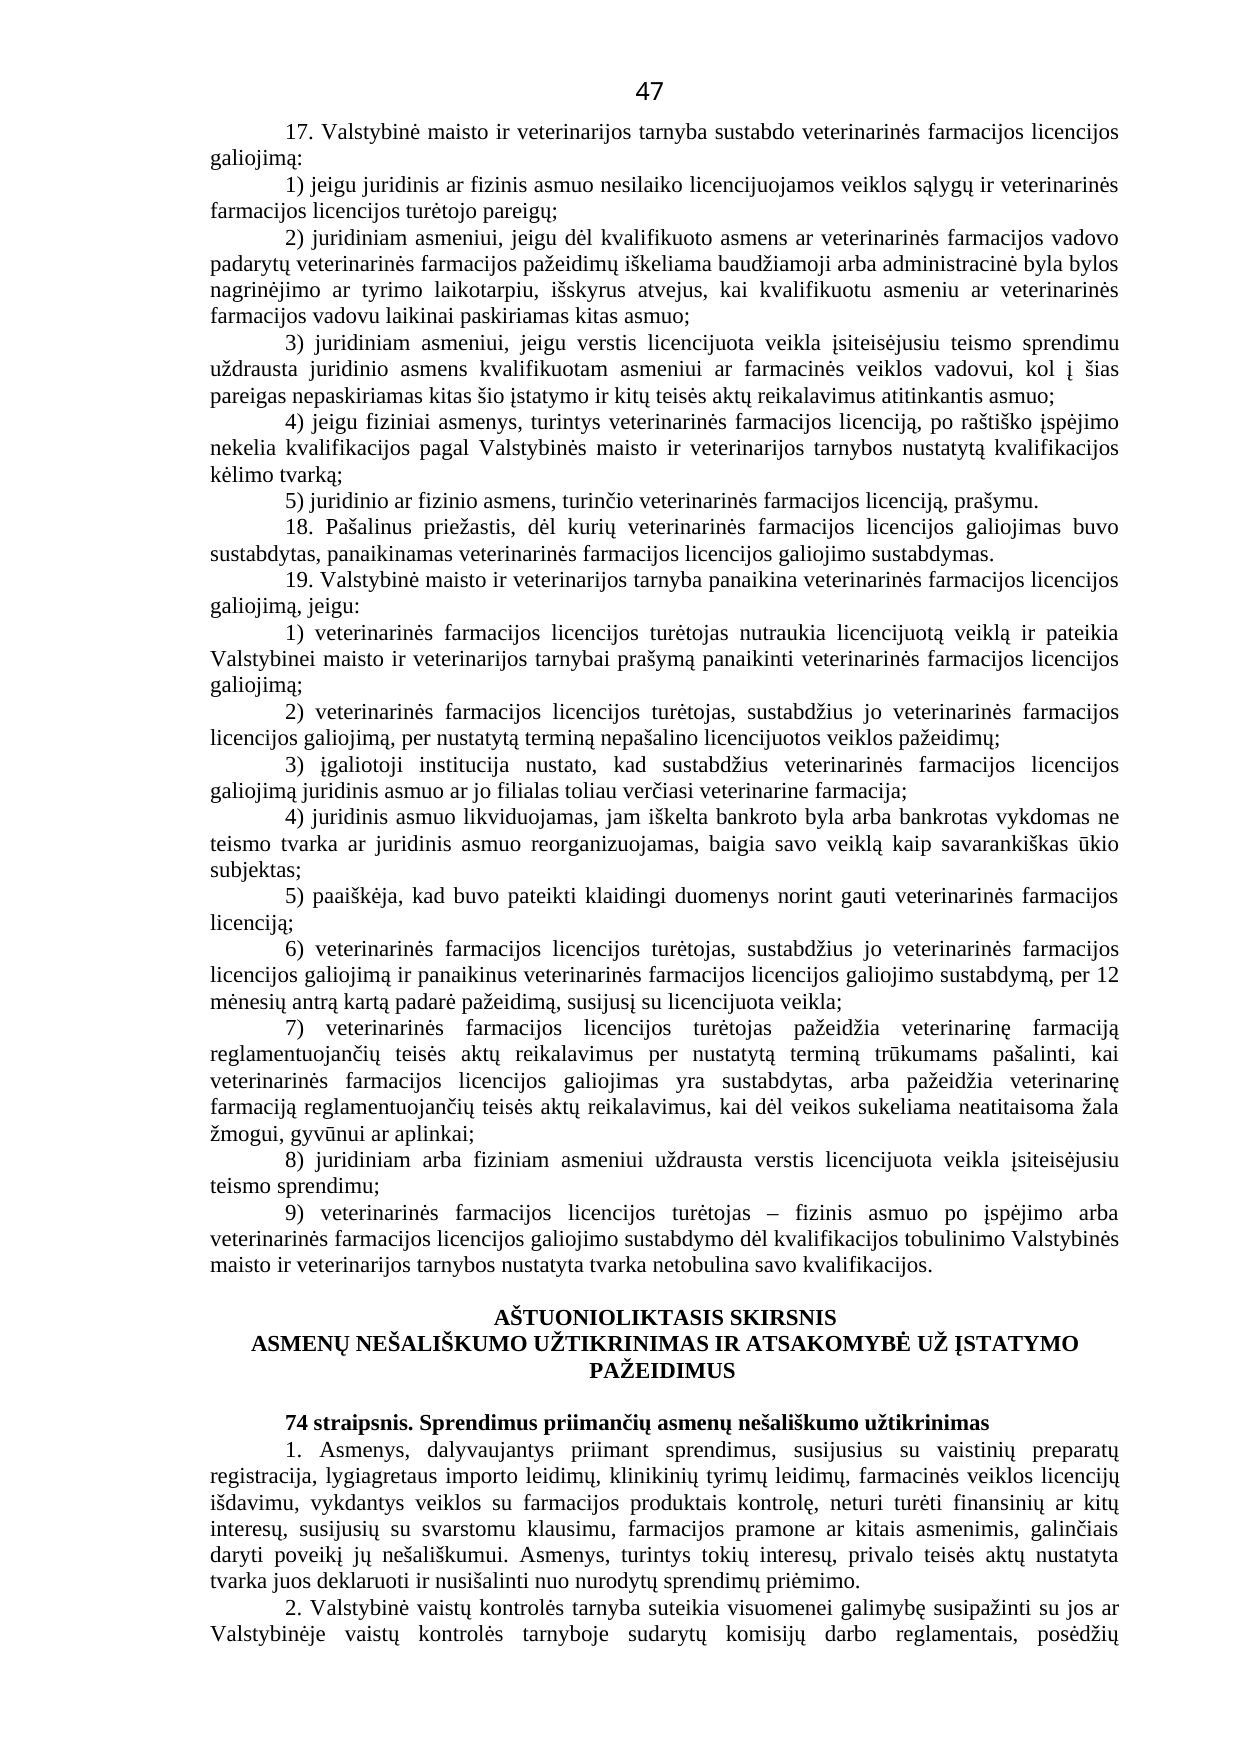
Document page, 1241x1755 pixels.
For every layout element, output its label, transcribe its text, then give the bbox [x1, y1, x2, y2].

text 7) veterinarinės farmacijos licencijos turėtojas pažeidžia veterinarinę farmaciją reglamentuojančių teisės aktų reikalavimus per nustatytą terminą trūkumams pašalinti, kai veterinarinės farmacijos licencijos galiojimas yra sustabdytas, arba pažeidžia veterinarinę farmaciją reglamentuojančių teisės aktų reikalavimus, kai dėl veikos sukeliama neatitaisoma žala žmogui, gyvūnui ar aplinkai; [210, 1014, 1120, 1146]
text 19. Valstybinė maisto ir veterinarijos tarnyba panaikina veterinarinės farmacijos licencijos galiojimą, jeigu: [210, 566, 1120, 619]
text 1. Asmenys, dalyvaujantys priimant sprendimus, susijusius su vaistinių preparatų registracija, lygiagretaus importo leidimų, klinikinių tyrimų leidimų, farmacinės veiklos licencijų išdavimu, vykdantys veiklos su farmacijos produktais kontrolę, neturi turėti finansinių ar kitų interesų, susijusių su svarstomu klausimu, farmacijos pramone ar kitais asmenimis, galinčiais daryti poveikį jų nešališkumui. Asmenys, turintys tokių interesų, privalo teisės aktų nustatyta tvarka juos deklaruoti ir nusišalinti nuo nurodytų sprendimų priėmimo. [210, 1436, 1120, 1594]
text 2) juridiniam asmeniui, jeigu dėl kvalifikuoto asmens ar veterinarinės farmacijos vadovo padarytų veterinarinės farmacijos pažeidimų iškeliama baudžiamoji arba administracinė byla bylos nagrinėjimo ar tyrimo laikotarpiu, išskyrus atvejus, kai kvalifikuotu asmeniu ar veterinarinės farmacijos vadovu laikinai paskiriamas kitas asmuo; [210, 223, 1120, 329]
text 8) juridiniam arba fiziniam asmeniui uždrausta verstis licencijuota veikla įsiteisėjusiu teismo sprendimu; [210, 1146, 1120, 1199]
text 2) veterinarinės farmacijos licencijos turėtojas, sustabdžius jo veterinarinės farmacijos licencijos galiojimą, per nustatytą terminą nepašalino licencijuotos veiklos pažeidimų; [210, 698, 1120, 751]
text 18. Pašalinus priežastis, dėl kurių veterinarinės farmacijos licencijos galiojimas buvo sustabdytas, panaikinamas veterinarinės farmacijos licencijos galiojimo sustabdymas. [210, 513, 1120, 566]
text 74 straipsnis. Sprendimus priimančių asmenų nešališkumo užtikrinimas [210, 1409, 1120, 1436]
text 4) jeigu fiziniai asmenys, turintys veterinarinės farmacijos licenciją, po raštiško įspėjimo nekelia kvalifikacijos pagal Valstybinės maisto ir veterinarijos tarnybos nustatytą kvalifikacijos kėlimo tvarką; [210, 408, 1120, 487]
text 6) veterinarinės farmacijos licencijos turėtojas, sustabdžius jo veterinarinės farmacijos licencijos galiojimą ir panaikinus veterinarinės farmacijos licencijos galiojimo sustabdymą, per 12 mėnesių antrą kartą padarė pažeidimą, susijusį su licencijuota veikla; [210, 935, 1120, 1014]
text 2. Valstybinė vaistų kontrolės tarnyba suteikia visuomenei galimybę susipažinti su jos ar Valstybinėje vaistų kontrolės tarnyboje sudarytų komisijų darbo reglamentais, posėdžių [210, 1594, 1120, 1647]
text 1) veterinarinės farmacijos licencijos turėtojas nutraukia licencijuotą veiklą ir pateikia Valstybinei maisto ir veterinarijos tarnybai prašymą panaikinti veterinarinės farmacijos licencijos galiojimą; [210, 619, 1120, 698]
text 4) juridinis asmuo likviduojamas, jam iškelta bankroto byla arba bankrotas vykdomas ne teismo tvarka ar juridinis asmuo reorganizuojamas, baigia savo veiklą kaip savarankiškas ūkio subjektas; [210, 803, 1120, 882]
text 5) juridinio ar fizinio asmens, turinčio veterinarinės farmacijos licenciją, prašymu. [210, 487, 1120, 513]
text 17. Valstybinė maisto ir veterinarijos tarnyba sustabdo veterinarinės farmacijos licencijos galiojimą: [210, 118, 1120, 171]
text ASMENŲ NEŠALIŠKUMO UŽTIKRINIMAS IR ATSAKOMYBĖ UŽ ĮSTATYMO PAŽEIDIMUS [210, 1330, 1120, 1383]
subtitle AŠTUONIOLIKTASIS SKIRSNIS [210, 1304, 1120, 1330]
text 9) veterinarinės farmacijos licencijos turėtojas – fizinis asmuo po įspėjimo arba veterinarinės farmacijos licencijos galiojimo sustabdymo dėl kvalifikacijos tobulinimo Valstybinės maisto ir veterinarijos tarnybos nustatyta tvarka netobulina savo kvalifikacijos. [210, 1199, 1120, 1278]
text 1) jeigu juridinis ar fizinis asmuo nesilaiko licencijuojamos veiklos sąlygų ir veterinarinės farmacijos licencijos turėtojo pareigų; [210, 171, 1120, 223]
text 3) įgaliotoji institucija nustato, kad sustabdžius veterinarinės farmacijos licencijos galiojimą juridinis asmuo ar jo filialas toliau verčiasi veterinarine farmacija; [210, 751, 1120, 803]
text 5) paaiškėja, kad buvo pateikti klaidingi duomenys norint gauti veterinarinės farmacijos licenciją; [210, 882, 1120, 935]
text 3) juridiniam asmeniui, jeigu verstis licencijuota veikla įsiteisėjusiu teismo sprendimu uždrausta juridinio asmens kvalifikuotam asmeniui ar farmacinės veiklos vadovui, kol į šias pareigas nepaskiriamas kitas šio įstatymo ir kitų teisės aktų reikalavimus atitinkantis asmuo; [210, 329, 1120, 408]
